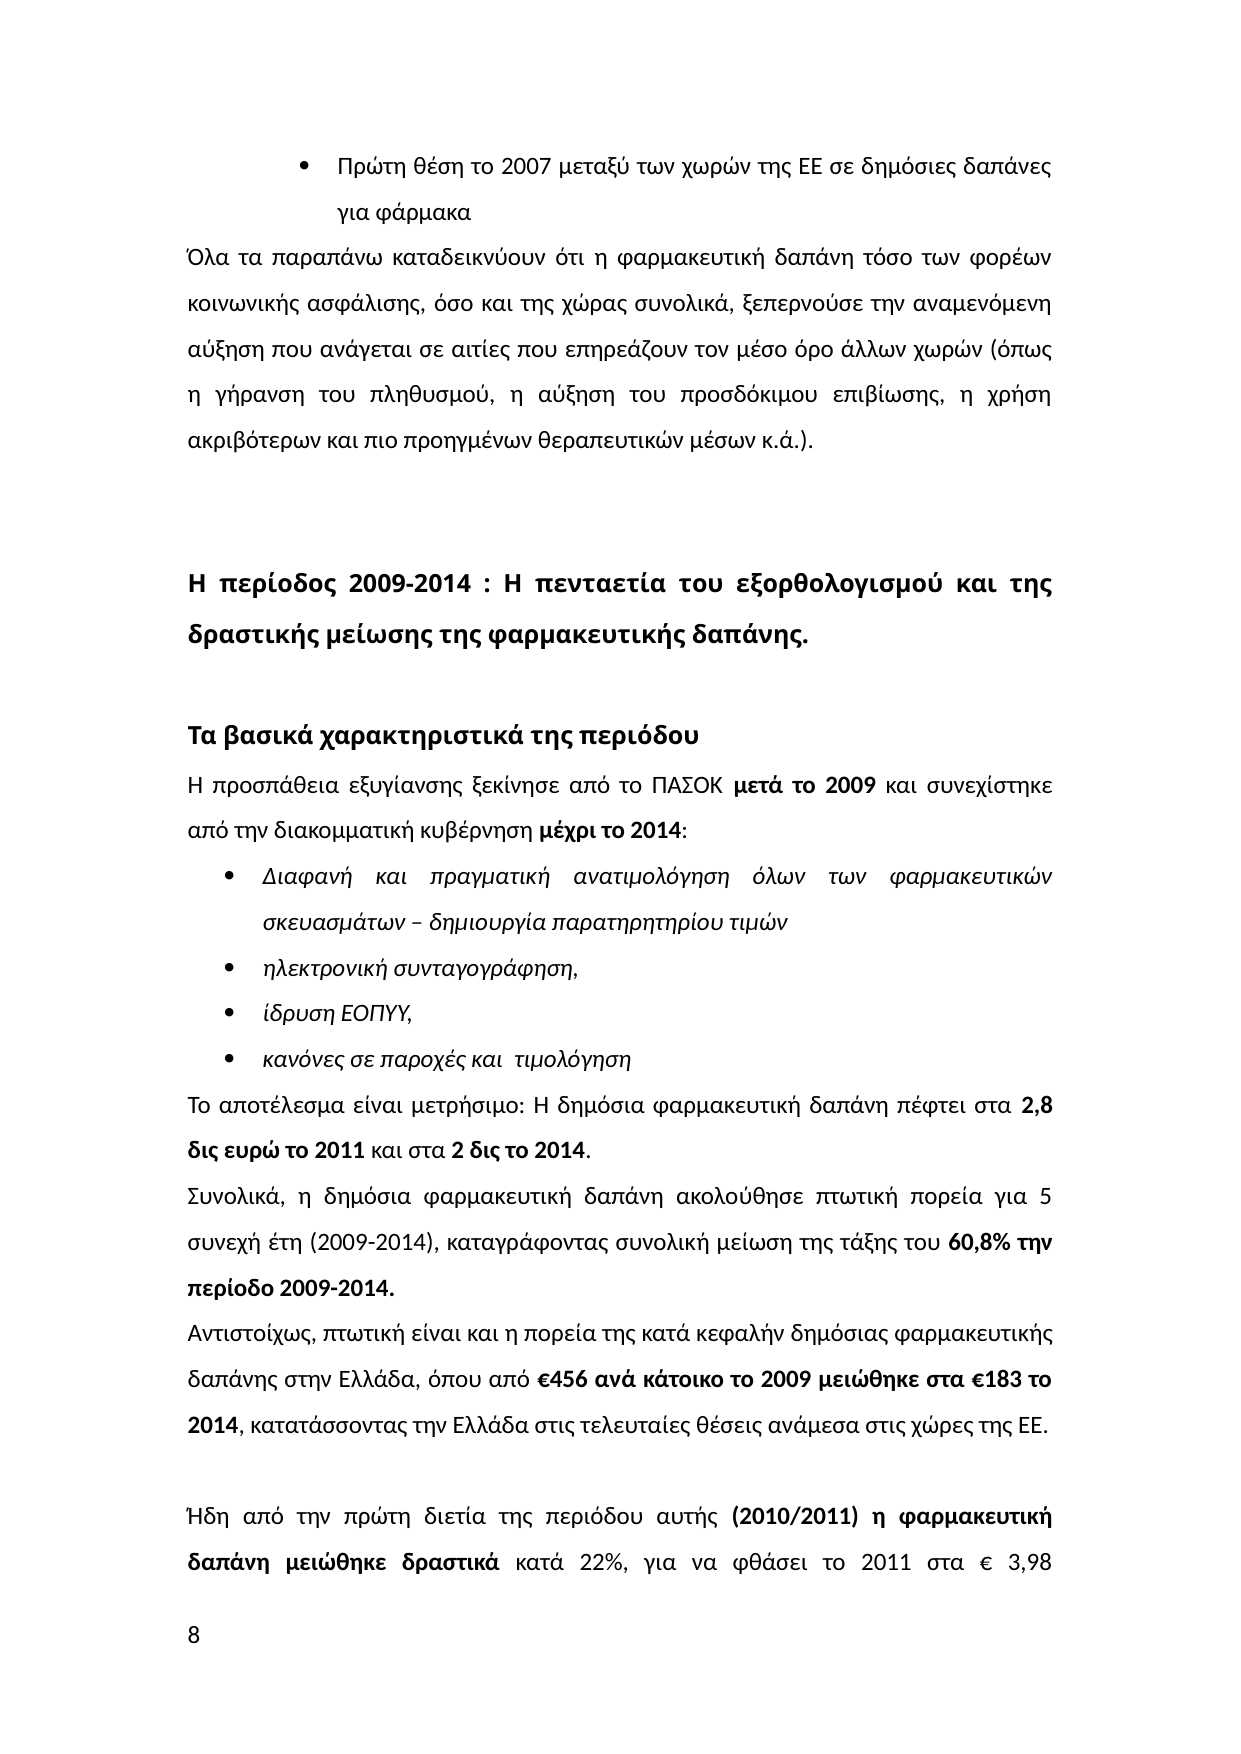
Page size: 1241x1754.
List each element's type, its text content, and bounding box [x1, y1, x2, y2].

text Η προσπάθεια εξυγίανσης ξεκίνησε από το ΠΑΣΟΚ μετά το 2009 και συνεχίστηκε από την διακομματική κυβέρνηση μέχρι το 2014: [187, 769, 1053, 845]
list ηλεκτρονική συνταγογράφηση, [225, 952, 1053, 982]
subtitle Τα βασικά χαρακτηριστικά της περιόδου [187, 718, 1053, 752]
text Αντιστοίχως, πτωτική είναι και η πορεία της κατά κεφαλήν δημόσιας φαρμακευτικής δαπάνης στην Ελλάδα, όπου από €456 ανά κάτοικο το 2009 μειώθηκε στα €183 το 2014, κατατάσσοντας την Ελλάδα στις τελευταίες θέσεις ανάμεσα στις χώρες της ΕΕ. [187, 1317, 1053, 1439]
list ίδρυση ΕΟΠΥΥ, [225, 997, 1053, 1028]
list Διαφανή και πραγματική ανατιμολόγηση όλων των φαρμακευτικών σκευασμάτων – δημιουργία παρατηρητηρίου τιμών [225, 860, 1053, 936]
text Ήδη από την πρώτη διετία της περιόδου αυτής (2010/2011) η φαρμακευτική δαπάνη μειώθηκε δραστικά κατά 22%, για να φθάσει το 2011 στα € 3,98 [187, 1500, 1053, 1577]
text Το αποτέλεσμα είναι μετρήσιμο: Η δημόσια φαρμακευτική δαπάνη πέφτει στα 2,8 δις ευρώ το 2011 και στα 2 δις το 2014. [187, 1089, 1053, 1165]
text Όλα τα παραπάνω καταδεικνύουν ότι η φαρμακευτική δαπάνη τόσο των φορέων κοινωνικής ασφάλισης, όσο και της χώρας συνολικά, ξεπερνούσε την αναμενόμενη αύξηση που ανάγεται σε αιτίες που επηρεάζουν τον μέσο όρο άλλων χωρών (όπως η γήρανση του πληθυσμού, η αύξηση του προσδόκιμου επιβίωσης, η χρήση ακριβότερων και πιο προηγμένων θεραπευτικών μέσων κ.ά.). [187, 241, 1053, 455]
text Συνολικά, η δημόσια φαρμακευτική δαπάνη ακολούθησε πτωτική πορεία για 5 συνεχή έτη (2009-2014), καταγράφοντας συνολική μείωση της τάξης του 60,8% την περίοδο 2009-2014. [187, 1180, 1053, 1302]
list κανόνες σε παροχές και τιμολόγηση [225, 1043, 1053, 1074]
subtitle Η περίοδος 2009-2014 : Η πενταετία του εξορθολογισμού και της δραστικής μείωσης της φαρμακευτικής δαπάνης. [187, 566, 1053, 651]
list Πρώτη θέση το 2007 μεταξύ των χωρών της ΕΕ σε δημόσιες δαπάνες για φάρμακα [300, 150, 1053, 226]
